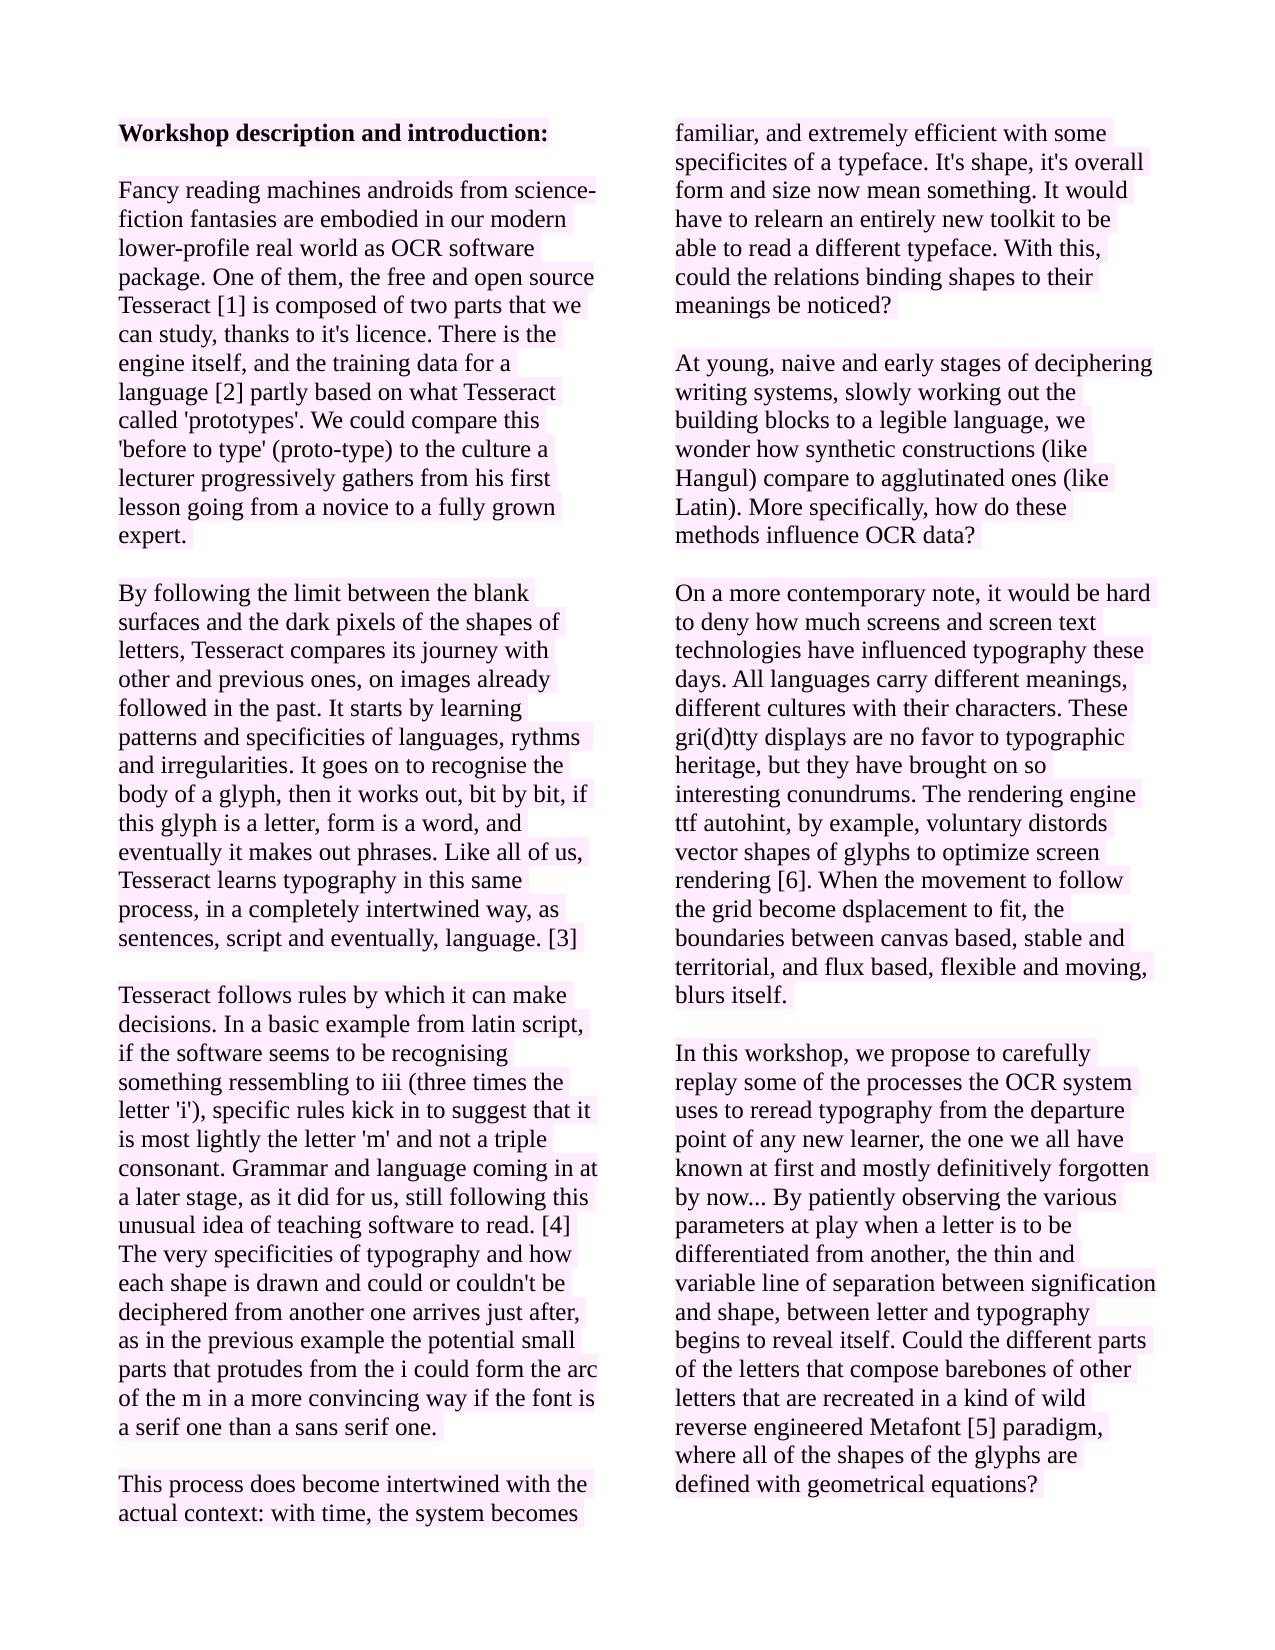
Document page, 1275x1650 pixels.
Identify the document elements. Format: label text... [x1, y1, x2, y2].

text At young, naive and early stages of deciphering writing systems, slowly working out the building blocks to a legible language, we wonder how synthetic constructions (like Hangul) compare to agglutinated ones (like Latin). More specifically, how do these methods influence OCR data? [675, 348, 1157, 549]
text Workshop description and introduction: [118, 118, 600, 147]
text familiar, and extremely efficient with some specificites of a typeface. It's shape, it's overall form and size now mean something. It would have to relearn an entirely new toolkit to be able to read a different typeface. With this, could the relations binding shapes to their meanings be noticed? [675, 118, 1157, 319]
text In this workshop, we propose to carefully replay some of the processes the OCR system uses to reread typography from the departure point of any new learner, the one we all have known at first and mostly definitively forgotten by now... By patiently observing the various parameters at play when a letter is to be differentiated from another, the thin and variable line of separation between signification and shape, between letter and typography begins to reveal itself. Could the different parts of the letters that compose barebones of other letters that are recreated in a kind of wild reverse engineered Metafont [5] paradigm, where all of the shapes of the glyphs are defined with geometrical equations? [675, 1038, 1157, 1498]
text This process does become intertwined with the actual context: with time, the system becomes [118, 1469, 600, 1527]
text Tesseract follows rules by which it can make decisions. In a basic example from latin script, if the software seems to be recognising something ressembling to iii (three times the letter 'i'), specific rules kick in to suggest that it is most lightly the letter 'm' and not a triple consonant. Grammar and language coming in at a later stage, as it did for us, still following this unusual idea of teaching software to read. [4] The very specificities of typography and how each shape is drawn and could or couldn't be deciphered from another one arrives just after, as in the previous example the potential small parts that protudes from the i could form the arc of the m in a more convincing way if the font is a serif one than a sans serif one. [118, 981, 600, 1441]
text Fancy reading machines androids from science-fiction fantasies are embodied in our modern lower-profile real world as OCR software package. One of them, the free and open source Tesseract [1] is composed of two parts that we can study, thanks to it's licence. There is the engine itself, and the training data for a language [2] partly based on what Tesseract called 'prototypes'. We could compare this 'before to type' (proto-type) to the culture a lecturer progressively gathers from his first lesson going from a novice to a fully grown expert. [118, 176, 600, 549]
text By following the limit between the blank surfaces and the dark pixels of the shapes of letters, Tesseract compares its journey with other and previous ones, on images already followed in the past. It starts by learning patterns and specificities of languages, rythms and irregularities. It goes on to recognise the body of a glyph, then it works out, bit by bit, if this glyph is a letter, form is a word, and eventually it makes out phrases. Like all of us, Tesseract learns typography in this same process, in a completely intertwined way, as sentences, script and eventually, language. [3] [118, 578, 600, 952]
text On a more contemporary note, it would be hard to deny how much screens and screen text technologies have influenced typography these days. All languages carry different meanings, different cultures with their characters. These gri(d)tty displays are no favor to typographic heritage, but they have brought on so interesting conundrums. The rendering engine ttf autohint, by example, voluntary distords vector shapes of glyphs to optimize screen rendering [6]. When the movement to follow the grid become dsplacement to fit, the boundaries between canvas based, stable and territorial, and flux based, flexible and moving, blurs itself. [675, 578, 1157, 1009]
